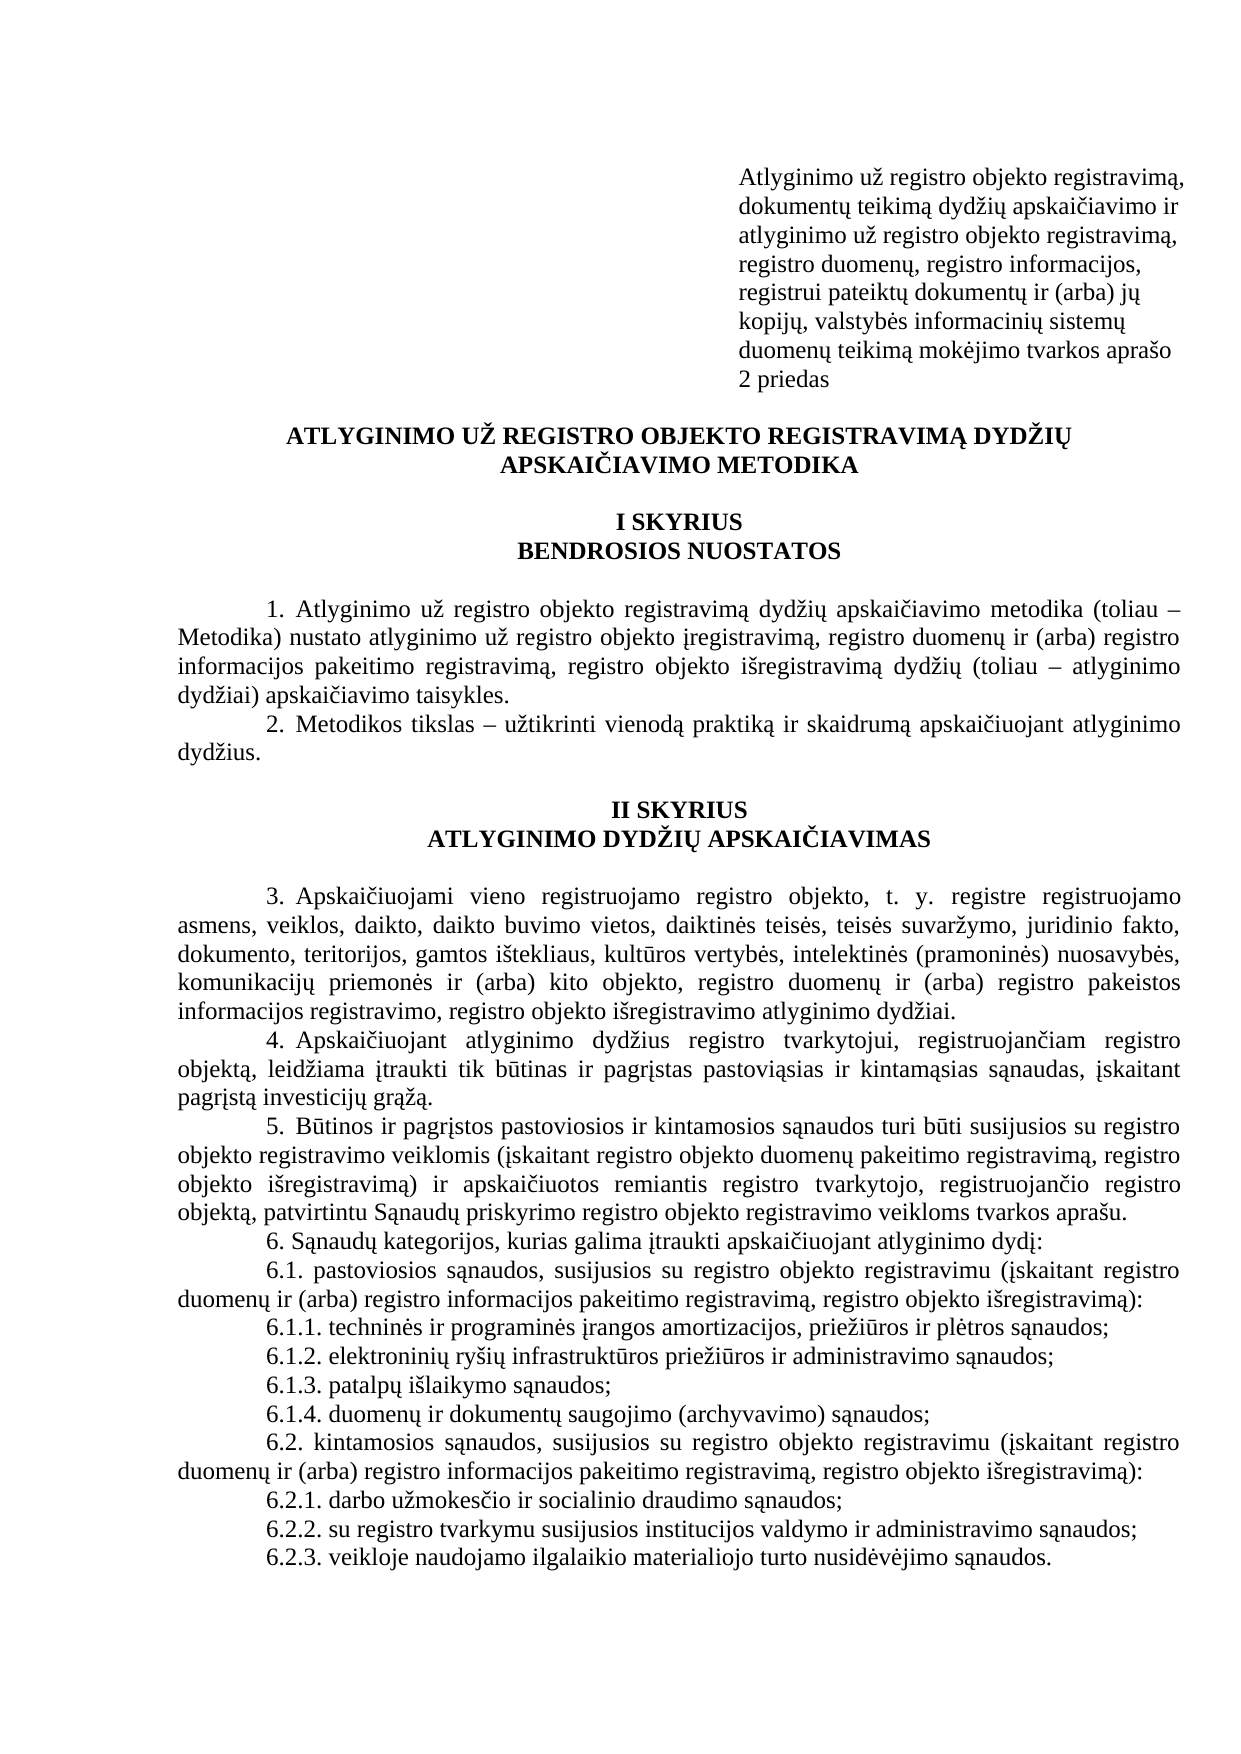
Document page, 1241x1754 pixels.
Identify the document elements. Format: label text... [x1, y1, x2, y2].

text 6.2.3. veikloje naudojamo ilgalaikio materialiojo turto nusidėvėjimo sąnaudos. [177, 1542, 1181, 1571]
text 2. Metodikos tikslas – užtikrinti vienodą praktiką ir skaidrumą apskaičiuojant atlyginimo dydžius. [177, 709, 1181, 766]
text 6.1. pastoviosios sąnaudos, susijusios su registro objekto registravimu (įskaitant registro duomenų ir (arba) registro informacijos pakeitimo registravimą, registro objekto išregistravimą): [177, 1255, 1181, 1312]
text 6.1.3. patalpų išlaikymo sąnaudos; [177, 1370, 1181, 1399]
text 6.2.2. su registro tvarkymu susijusios institucijos valdymo ir administravimo sąnaudos; [177, 1514, 1181, 1542]
text 6. Sąnaudų kategorijos, kurias galima įtraukti apskaičiuojant atlyginimo dydį: [177, 1226, 1181, 1255]
text 2 priedas [177, 364, 1181, 392]
text 1. Atlyginimo už registro objekto registravimą dydžių apskaičiavimo metodika (toliau – Metodika) nustato atlyginimo už registro objekto įregistravimą, registro duomenų ir (arba) registro informacijos pakeitimo registravimą, registro objekto išregistravimą dydžių (toliau – atlyginimo dydžiai) apskaičiavimo taisykles. [177, 594, 1181, 709]
text 6.2.1. darbo užmokesčio ir socialinio draudimo sąnaudos; [177, 1485, 1181, 1514]
text 6.1.4. duomenų ir dokumentų saugojimo (archyvavimo) sąnaudos; [177, 1399, 1181, 1427]
text Atlyginimo už registro objekto registravimą, dokumentų teikimą dydžių apskaičiavimo ir atlyginimo už registro objekto registravimą, registro duomenų, registro informacijos, registrui pateiktų dokumentų ir (arba) jų kopijų, valstybės informacinių sistemų duomenų teikimą mokėjimo tvarkos aprašo [738, 162, 1211, 364]
text 6.2. kintamosios sąnaudos, susijusios su registro objekto registravimu (įskaitant registro duomenų ir (arba) registro informacijos pakeitimo registravimą, registro objekto išregistravimą): [177, 1427, 1181, 1485]
text 5. Būtinos ir pagrįstos pastoviosios ir kintamosios sąnaudos turi būti susijusios su registro objekto registravimo veiklomis (įskaitant registro objekto duomenų pakeitimo registravimą, registro objekto išregistravimą) ir apskaičiuotos remiantis registro tvarkytojo, registruojančio registro objektą, patvirtintu Sąnaudų priskyrimo registro objekto registravimo veikloms tvarkos aprašu. [177, 1111, 1181, 1226]
text 6.1.1. techninės ir programinės įrangos amortizacijos, priežiūros ir plėtros sąnaudos; [177, 1312, 1181, 1341]
text 6.1.2. elektroninių ryšių infrastruktūros priežiūros ir administravimo sąnaudos; [177, 1341, 1181, 1370]
text 3. Apskaičiuojami vieno registruojamo registro objekto, t. y. registre registruojamo asmens, veiklos, daikto, daikto buvimo vietos, daiktinės teisės, teisės suvaržymo, juridinio fakto, dokumento, teritorijos, gamtos ištekliaus, kultūros vertybės, intelektinės (pramoninės) nuosavybės, komunikacijų priemonės ir (arba) kito objekto, registro duomenų ir (arba) registro pakeistos informacijos registravimo, registro objekto išregistravimo atlyginimo dydžiai. [177, 881, 1181, 1025]
text BENDROSIOS NUOSTATOS [177, 536, 1181, 565]
text ATLYGINIMO DYDŽIŲ APSKAIČIAVIMAS [177, 824, 1181, 852]
text I SKYRIUS [177, 507, 1181, 536]
text ATLYGINIMO UŽ REGISTRO OBJEKTO REGISTRAVIMĄ DYDŽIų apskaičiavimo metodika [177, 421, 1181, 479]
text II SKYRIUS [177, 795, 1181, 824]
text 4. Apskaičiuojant atlyginimo dydžius registro tvarkytojui, registruojančiam registro objektą, leidžiama įtraukti tik būtinas ir pagrįstas pastoviąsias ir kintamąsias sąnaudas, įskaitant pagrįstą investicijų grąžą. [177, 1025, 1181, 1111]
